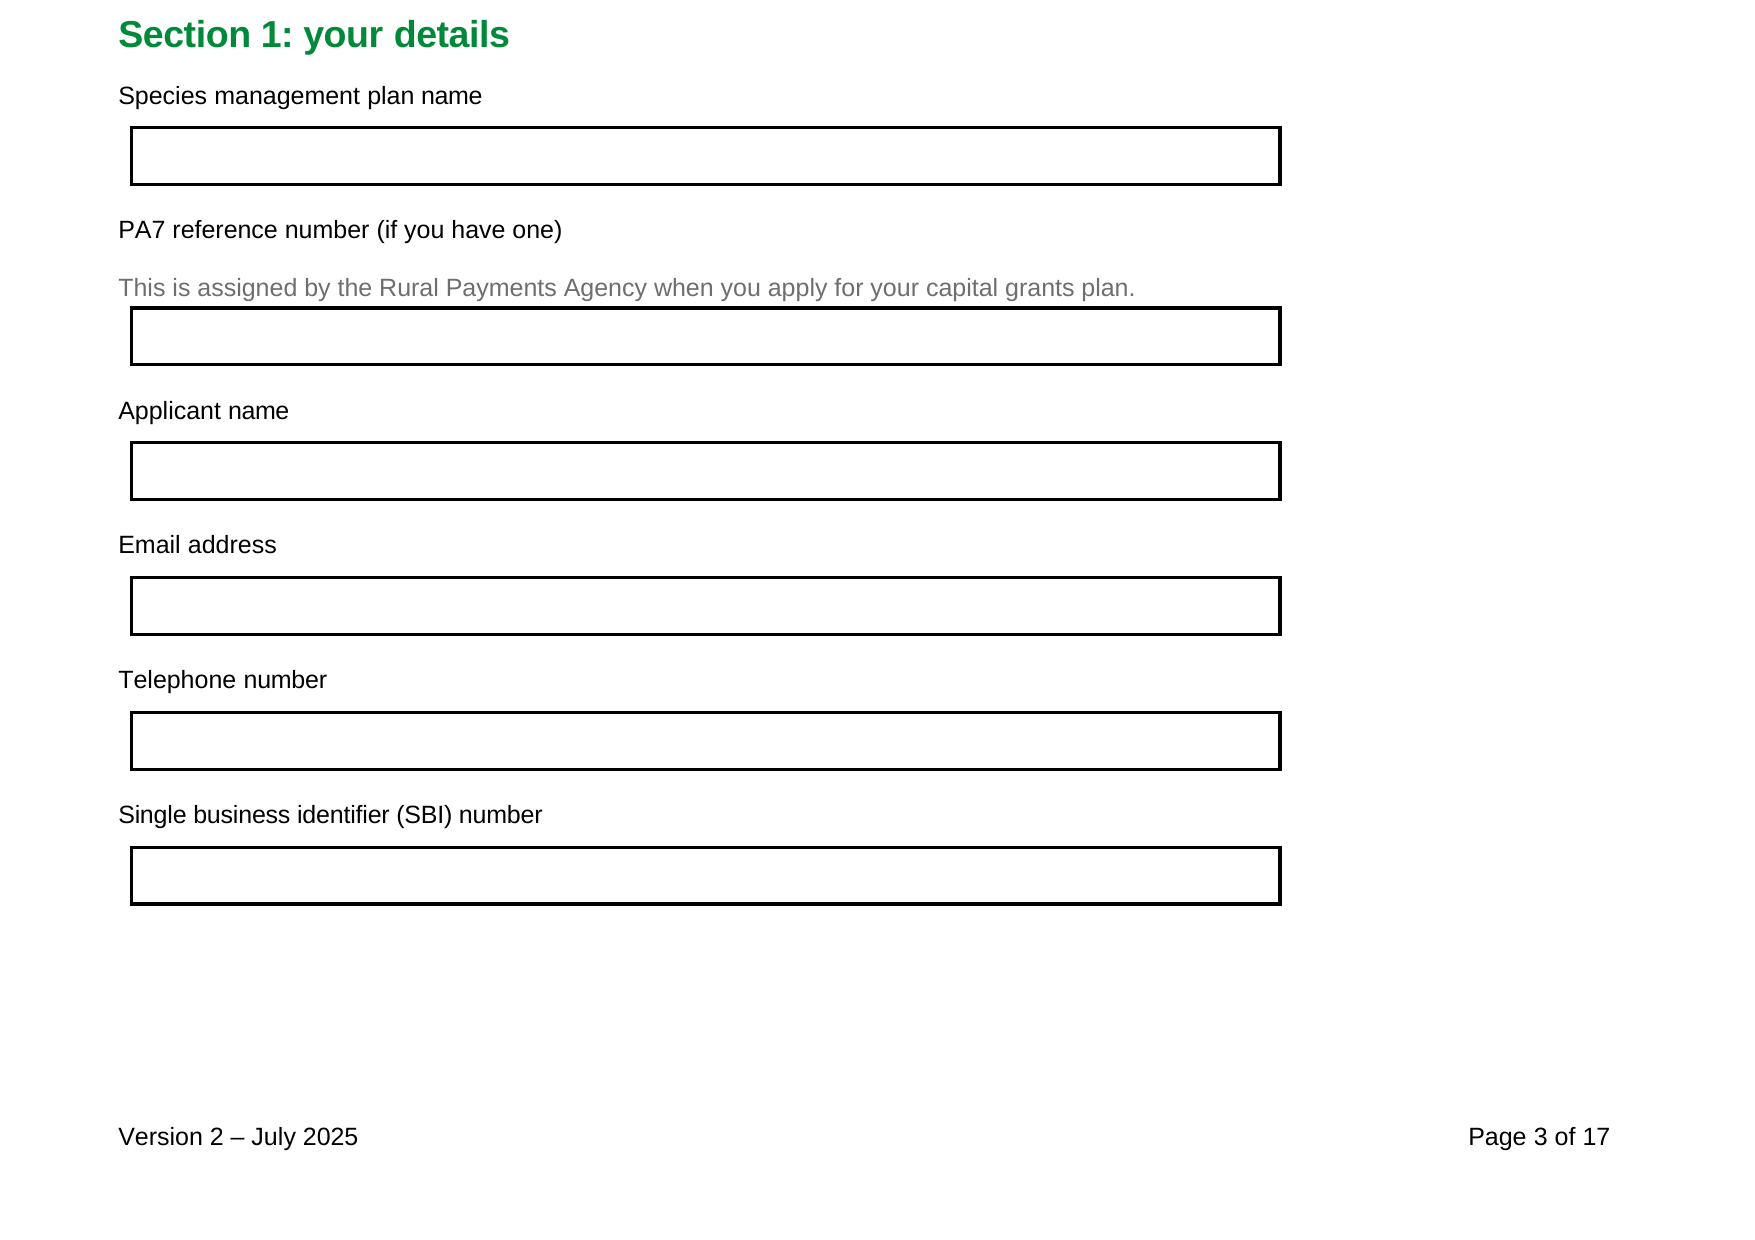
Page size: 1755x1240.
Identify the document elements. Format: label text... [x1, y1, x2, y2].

text Single business identifier (SBI) number [118, 800, 1636, 829]
text Email address [118, 531, 1636, 559]
text Species management plan name [118, 81, 1636, 109]
text Applicant name [118, 396, 1636, 424]
text PA7 reference number (if you have one) [118, 215, 1636, 244]
text This is assigned by the Rural Payments Agency when you apply for your capital grants plan. [118, 273, 1636, 302]
text Telephone number [118, 665, 1636, 694]
subtitle Section 1: your details [118, 12, 1636, 56]
